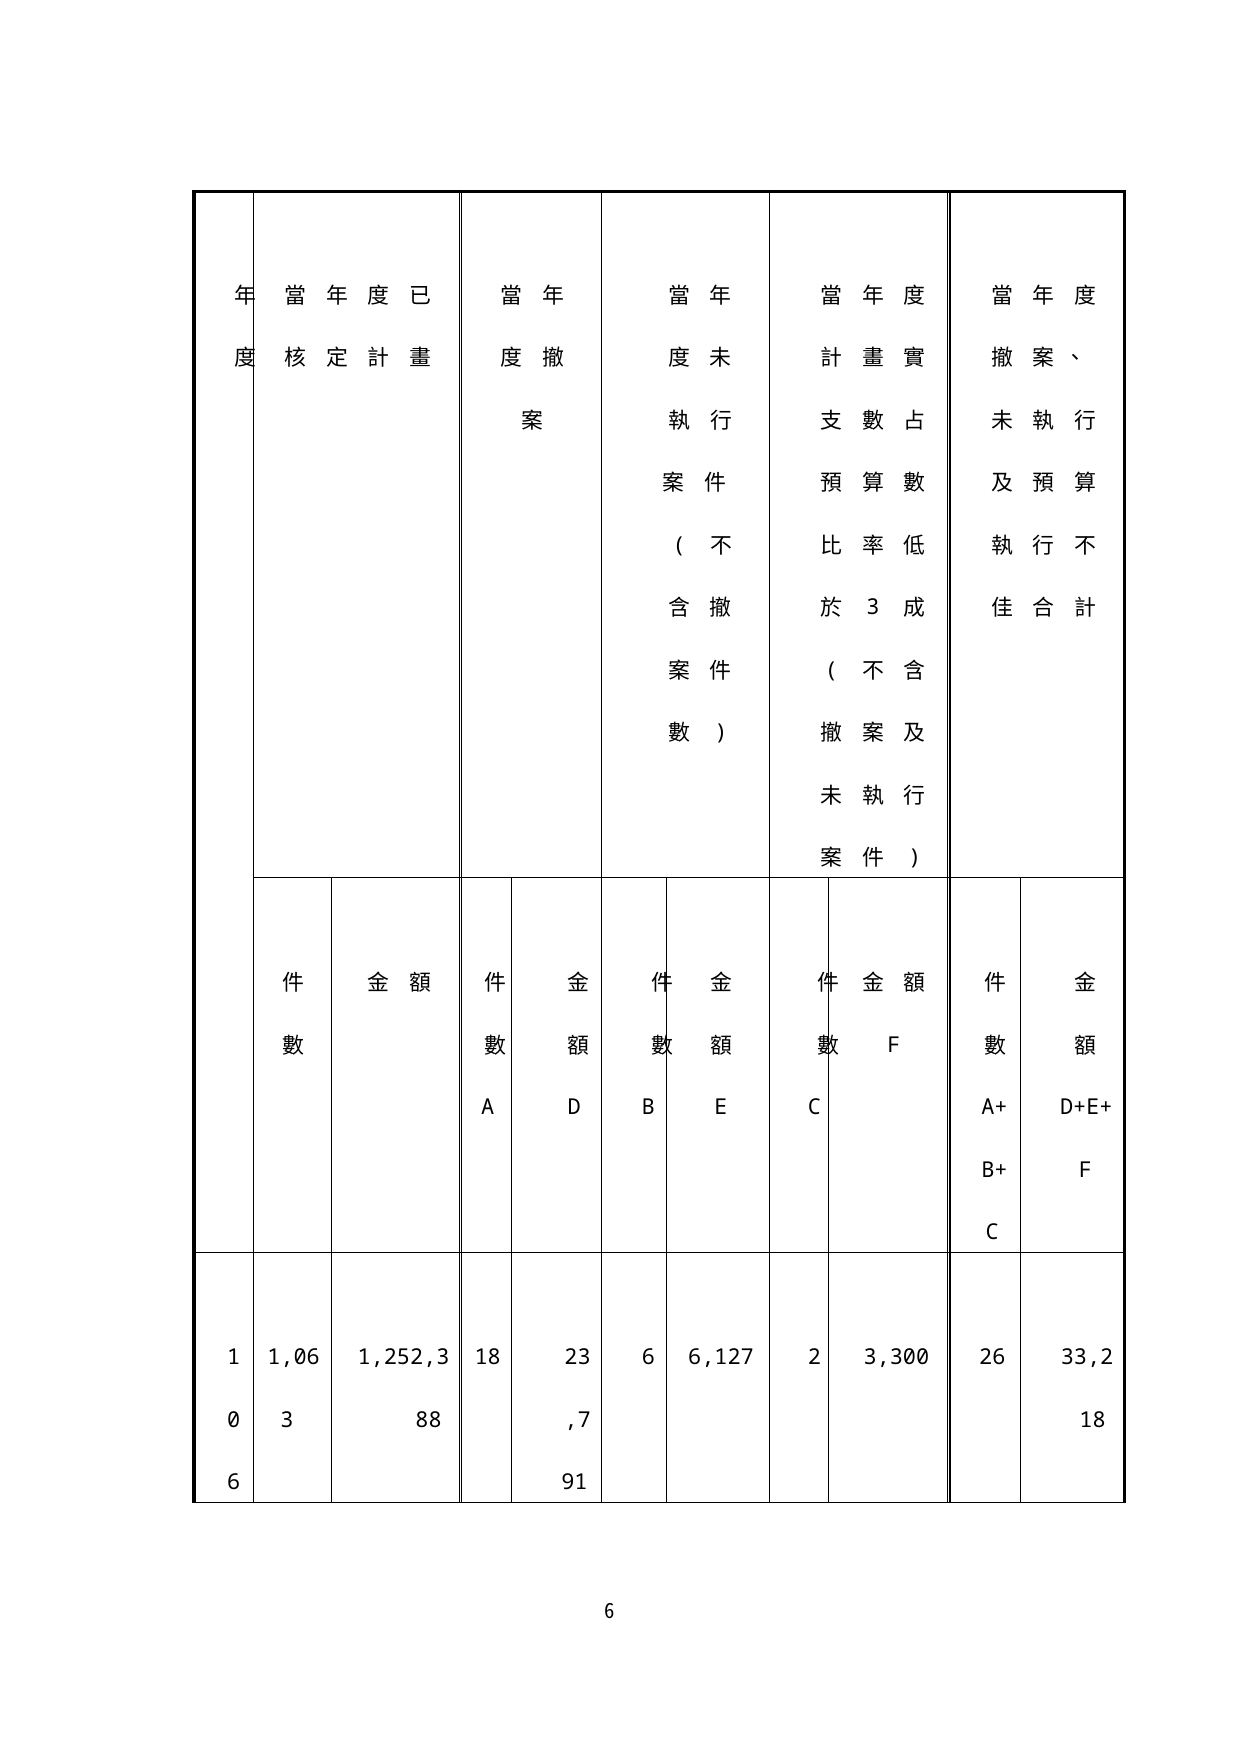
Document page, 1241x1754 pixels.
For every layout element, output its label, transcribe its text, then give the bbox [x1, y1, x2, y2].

table_cell 23,791 [512, 1253, 601, 1502]
table_header 當年度已核定計畫 [254, 193, 459, 877]
table_cell 3,300 [829, 1253, 947, 1502]
table_cell 6,127 [667, 1253, 769, 1502]
table_cell 33,218 [1021, 1253, 1123, 1502]
table_cell 金額 E [667, 878, 769, 1252]
table_cell 金額 F [829, 878, 947, 1252]
table_cell 6 [602, 1253, 666, 1502]
table_cell 件數 C [770, 878, 828, 1252]
table_cell 2 [770, 1253, 828, 1502]
table_cell 金額 D [512, 878, 601, 1252]
table_cell 件數 A+B+C [951, 878, 1020, 1252]
table_cell 1,252,388 [332, 1253, 459, 1502]
table_cell 件數 B [602, 878, 666, 1252]
table_cell 件數 A [462, 878, 511, 1252]
table_header 當年度未執行案件(不含撤案件數) [602, 193, 769, 877]
table_cell 106 [196, 1253, 253, 1502]
table_header 當年度撤案、未執行及預算執行不佳合計 [951, 193, 1123, 877]
table_cell 金額 [332, 878, 459, 1252]
table_cell 金額 D+E+F [1021, 878, 1123, 1252]
table_header 當年度計畫實支數占預算數比率低於3成 (不含撤案及未執行案件) [770, 193, 947, 877]
table_cell 件數 [254, 878, 331, 1252]
table_header 當年度撤案 [462, 193, 601, 877]
table_cell 26 [951, 1253, 1020, 1502]
table_header 年度 [196, 193, 253, 1252]
table_cell 18 [462, 1253, 511, 1502]
table_cell 1,063 [254, 1253, 331, 1502]
